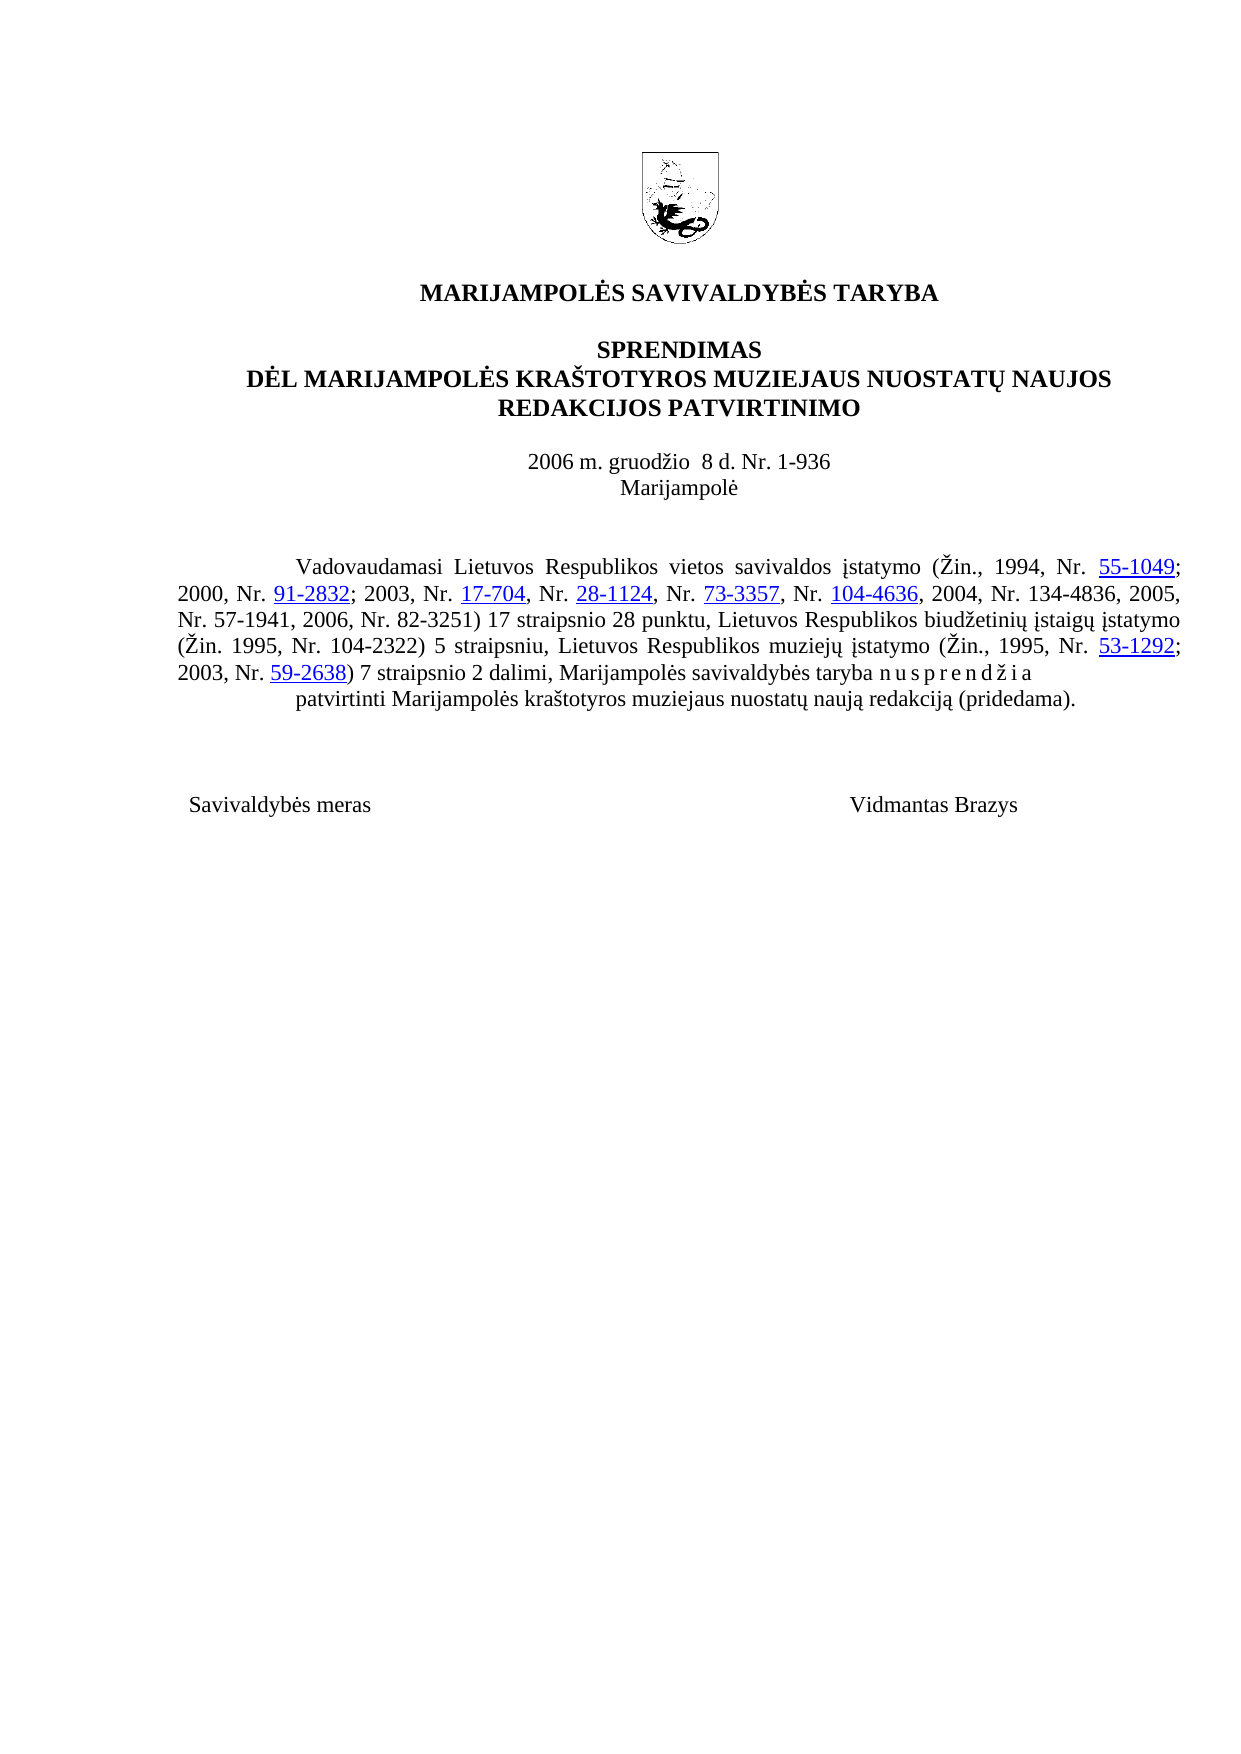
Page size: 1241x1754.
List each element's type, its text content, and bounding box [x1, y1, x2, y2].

table_header Savivaldybės meras [177, 791, 838, 820]
text SPRENDIMAS [177, 335, 1181, 364]
text Vadovaudamasi Lietuvos Respublikos vietos savivaldos įstatymo (Žin., 1994, Nr. 55-1049; 2000, Nr. 91-2832; 2003, Nr. 17-704, Nr. 28-1124, Nr. 73-3357, Nr. 104-4636, 2004, Nr. 134-4836, 2005, Nr. 57-1941, 2006, Nr. 82-3251) 17 straipsnio 28 punktu, Lietuvos Respublikos biudžetinių įstaigų įstatymo (Žin. 1995, Nr. 104-2322) 5 straipsniu, Lietuvos Respublikos muziejų įstatymo (Žin., 1995, Nr. 53-1292; 2003, Nr. 59-2638) 7 straipsnio 2 dalimi, Marijampolės savivaldybės taryba nusprendžia [177, 553, 1181, 685]
text DĖL MARIJAMPOLĖS KRAŠTOTYROS MUZIEJAUS NUOSTATŲ NAUJOS REDAKCIJOS PATVIRTINIMO [177, 364, 1181, 422]
text 2006 m. gruodžio 8 d. Nr. 1-936 [177, 448, 1181, 474]
table_header Vidmantas Brazys [838, 791, 1204, 820]
text patvirtinti Marijampolės kraštotyros muziejaus nuostatų naują redakciją (pridedama). [177, 685, 1181, 712]
text Marijampolė [177, 474, 1181, 501]
text MARIJAMPOLĖS SAVIVALDYBĖS TARYBA [177, 278, 1181, 307]
